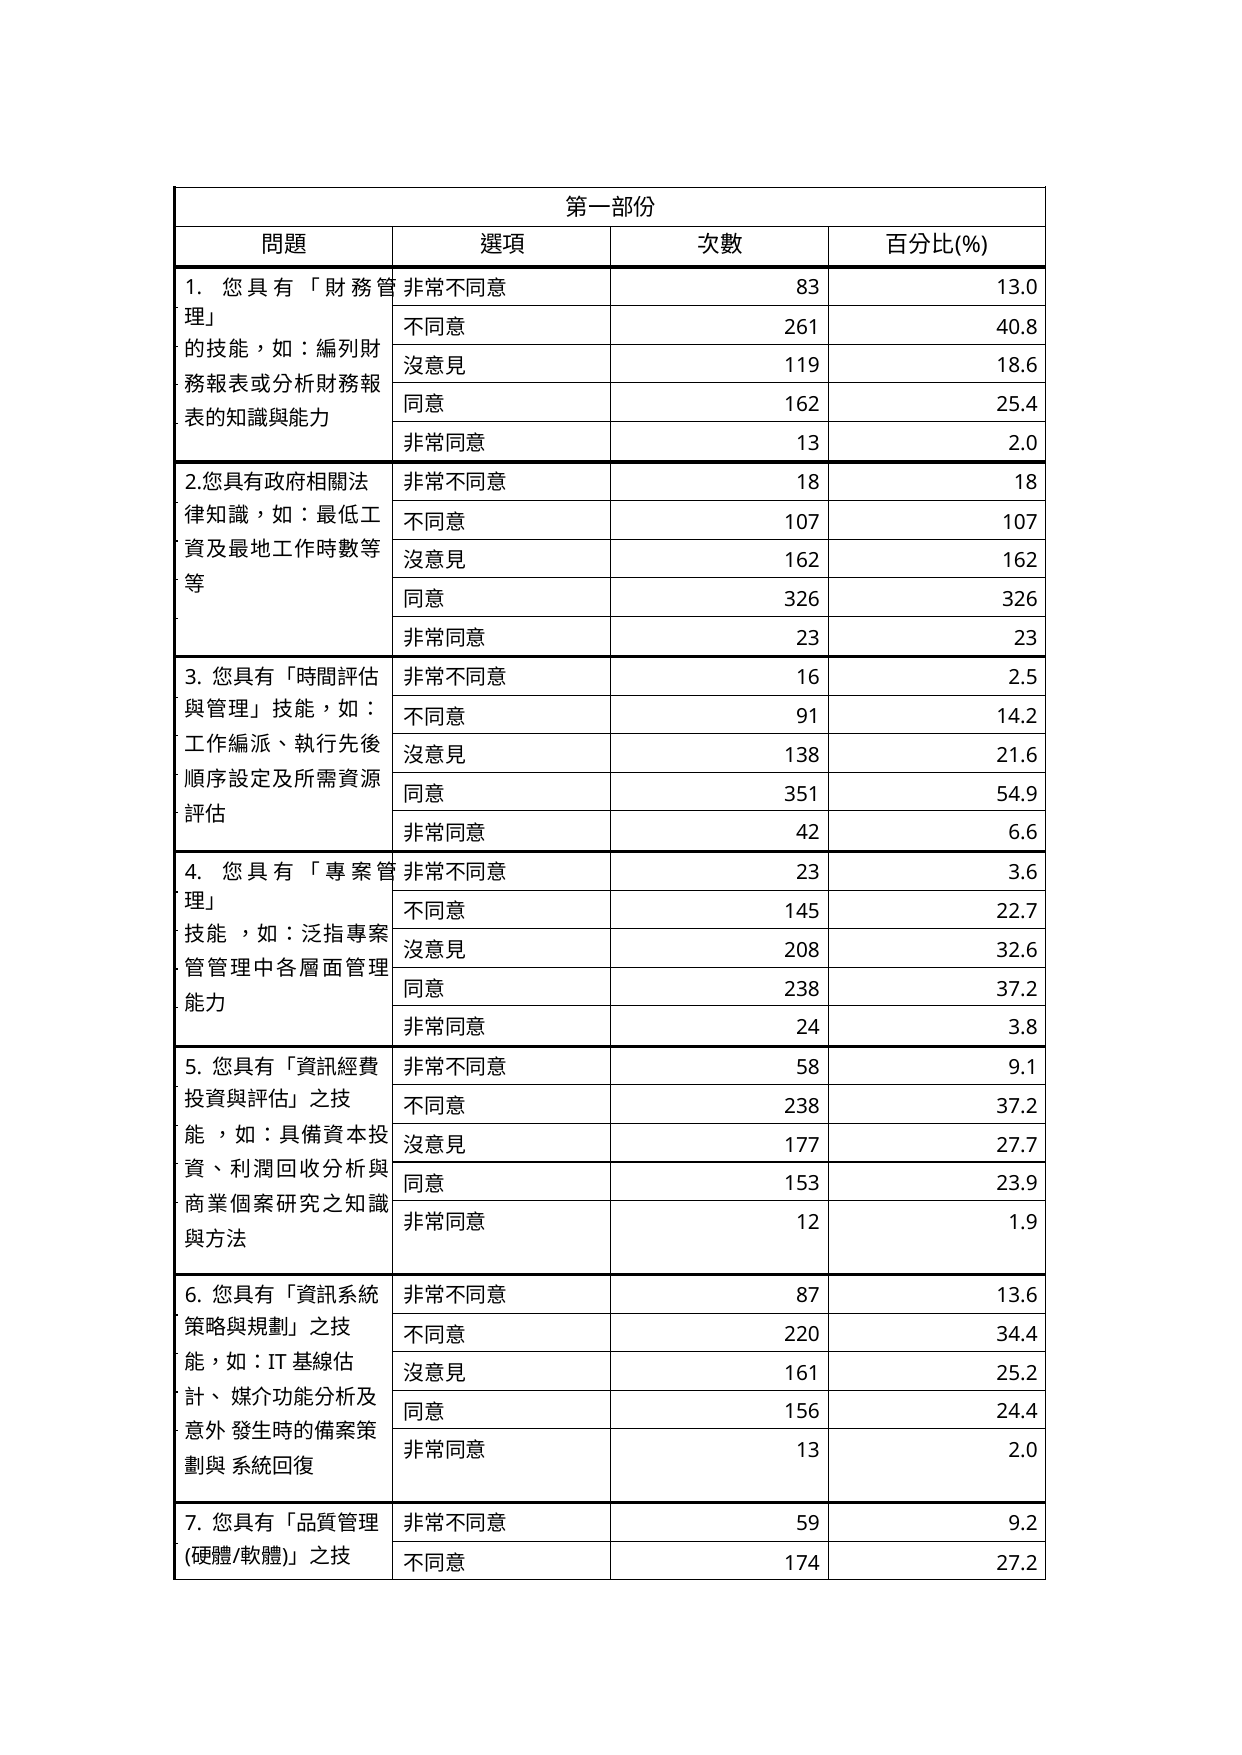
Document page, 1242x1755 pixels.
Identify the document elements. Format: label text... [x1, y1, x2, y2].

table_cell 6.6 [829, 811, 1045, 850]
table_cell 162 [611, 383, 828, 421]
table_cell 2.0 [829, 422, 1045, 460]
table_cell 208 [611, 929, 828, 967]
table_cell 162 [829, 540, 1045, 577]
table_cell 59 [611, 1504, 828, 1541]
table_cell 42 [611, 811, 828, 850]
table_cell 3. 您具有「時間評估 與管理」技能，如： 工作編派、執行先後 順序設定及所需資源 評估 [176, 658, 392, 850]
table_cell 同意 [393, 773, 610, 810]
table_cell 7. 您具有「品質管理 (硬體/軟體)」之技 [176, 1504, 392, 1579]
table_cell 37.2 [829, 1085, 1045, 1123]
table_cell 24 [611, 1006, 828, 1045]
table_cell 138 [611, 734, 828, 772]
table_cell 沒意見 [393, 1124, 610, 1161]
table_cell 不同意 [393, 306, 610, 344]
table_cell 同意 [393, 968, 610, 1005]
table_cell 9.2 [829, 1504, 1045, 1541]
table_cell 27.7 [829, 1124, 1045, 1161]
table_cell 非常不同意 [393, 1048, 610, 1084]
table_cell 326 [611, 578, 828, 616]
table_cell 34.4 [829, 1314, 1045, 1351]
table_cell 沒意見 [393, 734, 610, 772]
table_cell 非常同意 [393, 617, 610, 655]
table_cell 22.7 [829, 891, 1045, 928]
table_cell 32.6 [829, 929, 1045, 967]
table_cell 不同意 [393, 696, 610, 733]
table_cell 6. 您具有「資訊系統 策略與規劃」之技 能，如：IT 基線估計、 媒介功能分析及意外 發生時的備案策劃與 系統回復 [176, 1276, 392, 1501]
table_cell 177 [611, 1124, 828, 1161]
table_cell 13.6 [829, 1276, 1045, 1313]
table_cell 238 [611, 1085, 828, 1123]
table_cell 沒意見 [393, 345, 610, 382]
table_cell 非常不同意 [393, 853, 610, 889]
table_cell 百分比(%) [829, 227, 1045, 265]
table_cell 2.0 [829, 1429, 1045, 1501]
table_cell 91 [611, 696, 828, 733]
table_cell 非常不同意 [393, 1504, 610, 1541]
table_cell 25.4 [829, 383, 1045, 421]
table_cell 23.9 [829, 1163, 1045, 1200]
table_cell 23 [611, 617, 828, 655]
table_cell 351 [611, 773, 828, 810]
table_cell 沒意見 [393, 929, 610, 967]
table_cell 40.8 [829, 306, 1045, 344]
table_cell 2.5 [829, 658, 1045, 695]
table_cell 18.6 [829, 345, 1045, 382]
table_cell 不同意 [393, 501, 610, 538]
table_cell 18 [829, 464, 1045, 500]
table_cell 238 [611, 968, 828, 1005]
table_cell 非常不同意 [393, 464, 610, 500]
table_cell 同意 [393, 1391, 610, 1428]
table_cell 非常同意 [393, 811, 610, 850]
table_cell 23 [611, 853, 828, 889]
table_cell 2.您具有政府相關法 律知識，如：最低工 資及最地工作時數等 等 [176, 464, 392, 655]
table_cell 12 [611, 1201, 828, 1273]
table_cell 326 [829, 578, 1045, 616]
table_cell 261 [611, 306, 828, 344]
table_cell 27.2 [829, 1542, 1045, 1579]
table_cell 選項 [393, 227, 610, 265]
table_cell 非常同意 [393, 1006, 610, 1045]
table_cell 21.6 [829, 734, 1045, 772]
table_cell 107 [829, 501, 1045, 538]
table_cell 4. 您具有「專案管理」 技能 ，如：泛指專案 管管理中各層面管理 能力 [176, 853, 392, 1045]
table_cell 161 [611, 1352, 828, 1390]
table_cell 沒意見 [393, 1352, 610, 1390]
table_cell 3.8 [829, 1006, 1045, 1045]
table_cell 83 [611, 269, 828, 305]
table_cell 13 [611, 422, 828, 460]
table_cell 13.0 [829, 269, 1045, 305]
table_cell 1. 您具有「財務管理」 的技能，如：編列財 務報表或分析財務報 表的知識與能力 [176, 269, 392, 460]
table_cell 非常同意 [393, 1201, 610, 1273]
table_cell 同意 [393, 383, 610, 421]
table_cell 同意 [393, 578, 610, 616]
table_cell 9.1 [829, 1048, 1045, 1084]
table_cell 不同意 [393, 1314, 610, 1351]
table_cell 沒意見 [393, 540, 610, 577]
table_cell 不同意 [393, 1542, 610, 1579]
table_cell 非常不同意 [393, 1276, 610, 1313]
table_cell 3.6 [829, 853, 1045, 889]
table_cell 非常不同意 [393, 658, 610, 695]
table_cell 156 [611, 1391, 828, 1428]
table_cell 162 [611, 540, 828, 577]
table_cell 25.2 [829, 1352, 1045, 1390]
table_cell 1.9 [829, 1201, 1045, 1273]
table_cell 14.2 [829, 696, 1045, 733]
table_header 第一部份 [176, 188, 1045, 226]
table_cell 16 [611, 658, 828, 695]
table_cell 13 [611, 1429, 828, 1501]
table_cell 18 [611, 464, 828, 500]
table_cell 119 [611, 345, 828, 382]
table_cell 非常同意 [393, 422, 610, 460]
table_cell 145 [611, 891, 828, 928]
table_cell 24.4 [829, 1391, 1045, 1428]
table_cell 不同意 [393, 1085, 610, 1123]
table_cell 非常同意 [393, 1429, 610, 1501]
table_cell 174 [611, 1542, 828, 1579]
table_cell 次數 [611, 227, 828, 265]
table_cell 不同意 [393, 891, 610, 928]
table_cell 54.9 [829, 773, 1045, 810]
table_cell 107 [611, 501, 828, 538]
table_cell 非常不同意 [393, 269, 610, 305]
table_cell 23 [829, 617, 1045, 655]
table_cell 220 [611, 1314, 828, 1351]
table_cell 問題 [176, 227, 392, 265]
table_cell 58 [611, 1048, 828, 1084]
table_cell 153 [611, 1163, 828, 1200]
table_cell 37.2 [829, 968, 1045, 1005]
table_cell 5. 您具有「資訊經費 投資與評估」之技 能 ，如：具備資本投 資、利潤回收分析與 商業個案研究之知識 與方法 [176, 1048, 392, 1273]
table_cell 同意 [393, 1163, 610, 1200]
table_cell 87 [611, 1276, 828, 1313]
